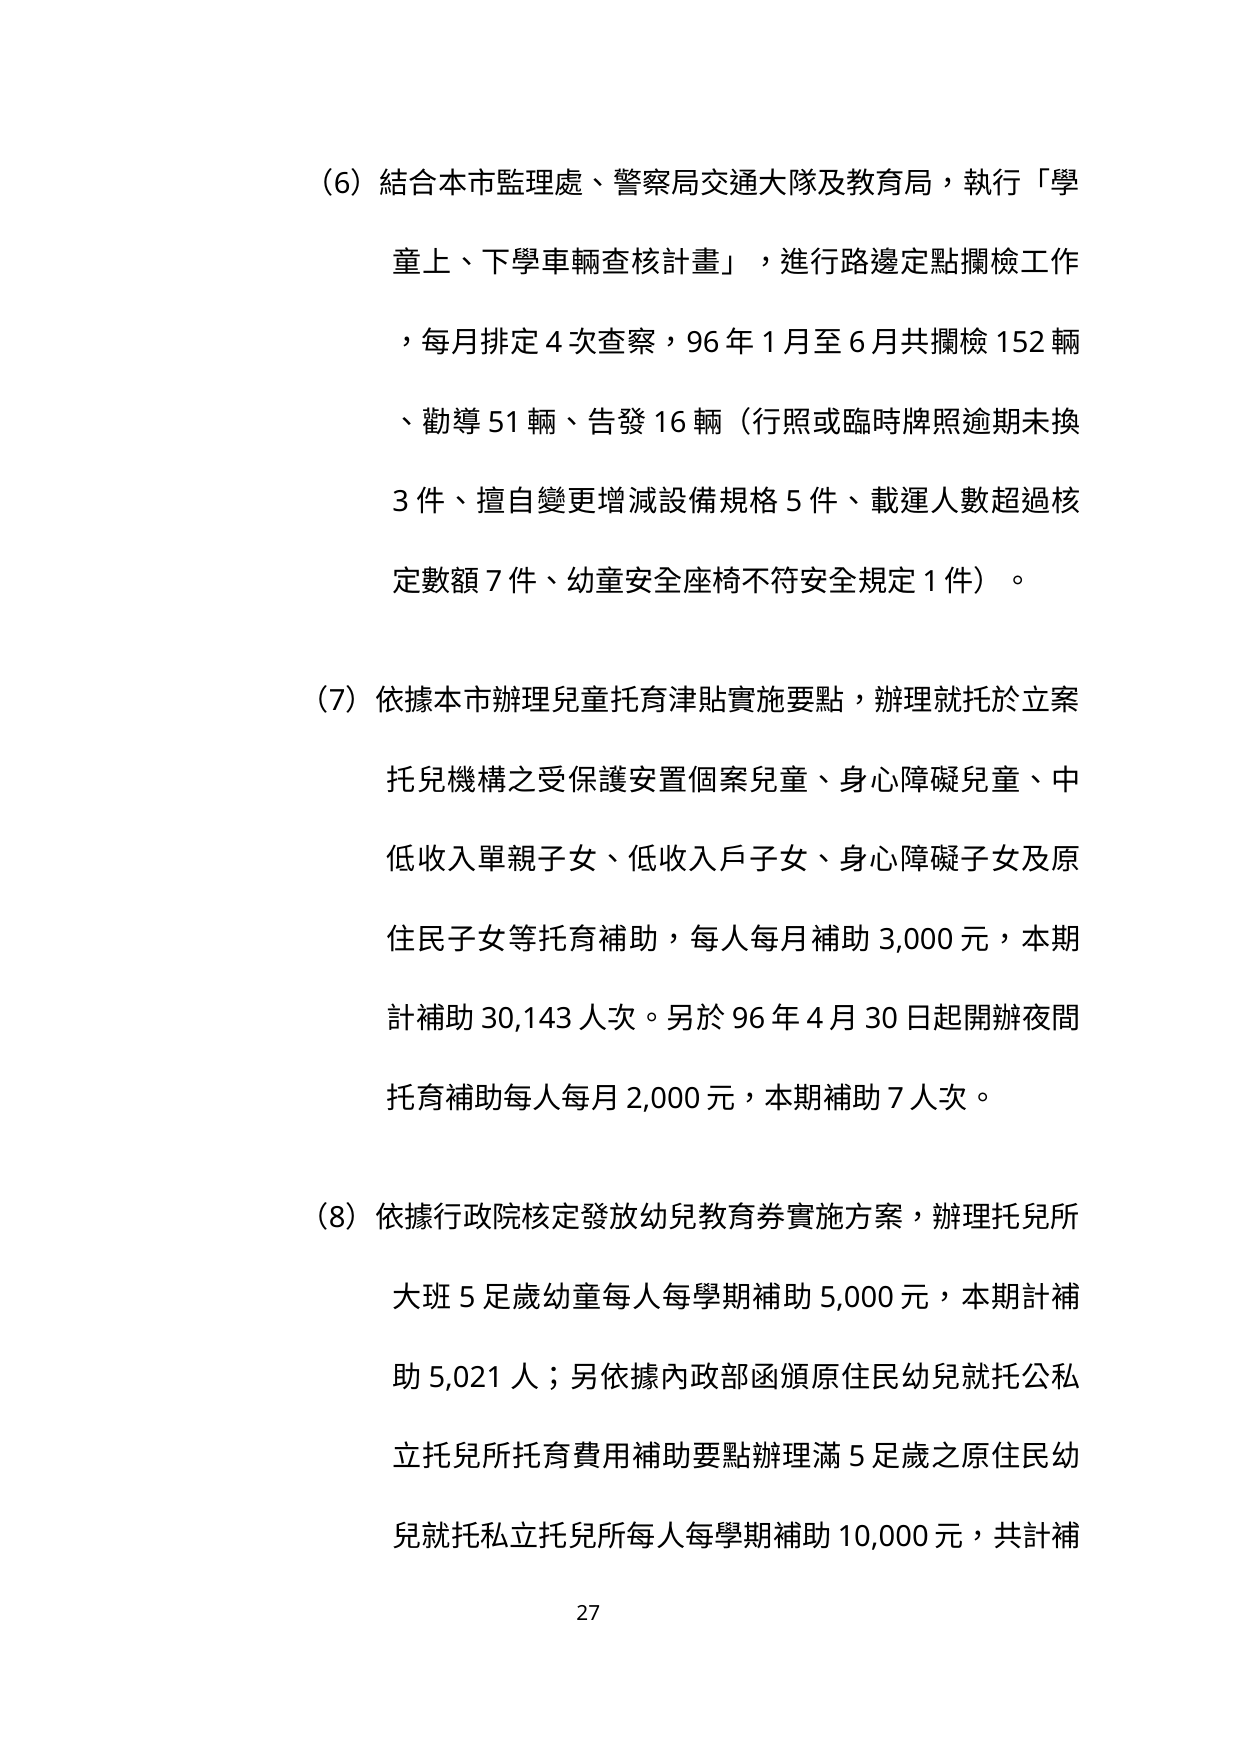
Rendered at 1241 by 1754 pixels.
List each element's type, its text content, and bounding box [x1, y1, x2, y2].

text （7）依據本市辦理兒童托育津貼實施要點，辦理就托於立案托兒機構之受保護安置個案兒童、身心障礙兒童、中低收入單親子女、低收入戶子女、身心障礙子女及原住民子女等托育補助，每人每月補助3,000元，本期計補助30,143人次。另於96年4月30日起開辦夜間托育補助每人每月2,000元，本期補助7人次。 [299, 658, 1081, 1136]
text （6）結合本市監理處、警察局交通大隊及教育局，執行「學童上、下學車輛查核計畫」，進行路邊定點攔檢工作，每月排定4次查察，96年1月至6月共攔檢152輛、勸導51輛、告發16輛（行照或臨時牌照逾期未換3件、擅自變更增減設備規格5件、載運人數超過核定數額7件、幼童安全座椅不符安全規定1件）。 [304, 141, 1081, 618]
text （8）依據行政院核定發放幼兒教育券實施方案，辦理托兒所大班5足歲幼童每人每學期補助5,000元，本期計補助5,021人；另依據內政部函頒原住民幼兒就托公私立托兒所托育費用補助要點辦理滿5足歲之原住民幼兒就托私立托兒所每人每學期補助10,000元，共計補 [299, 1175, 1081, 1573]
